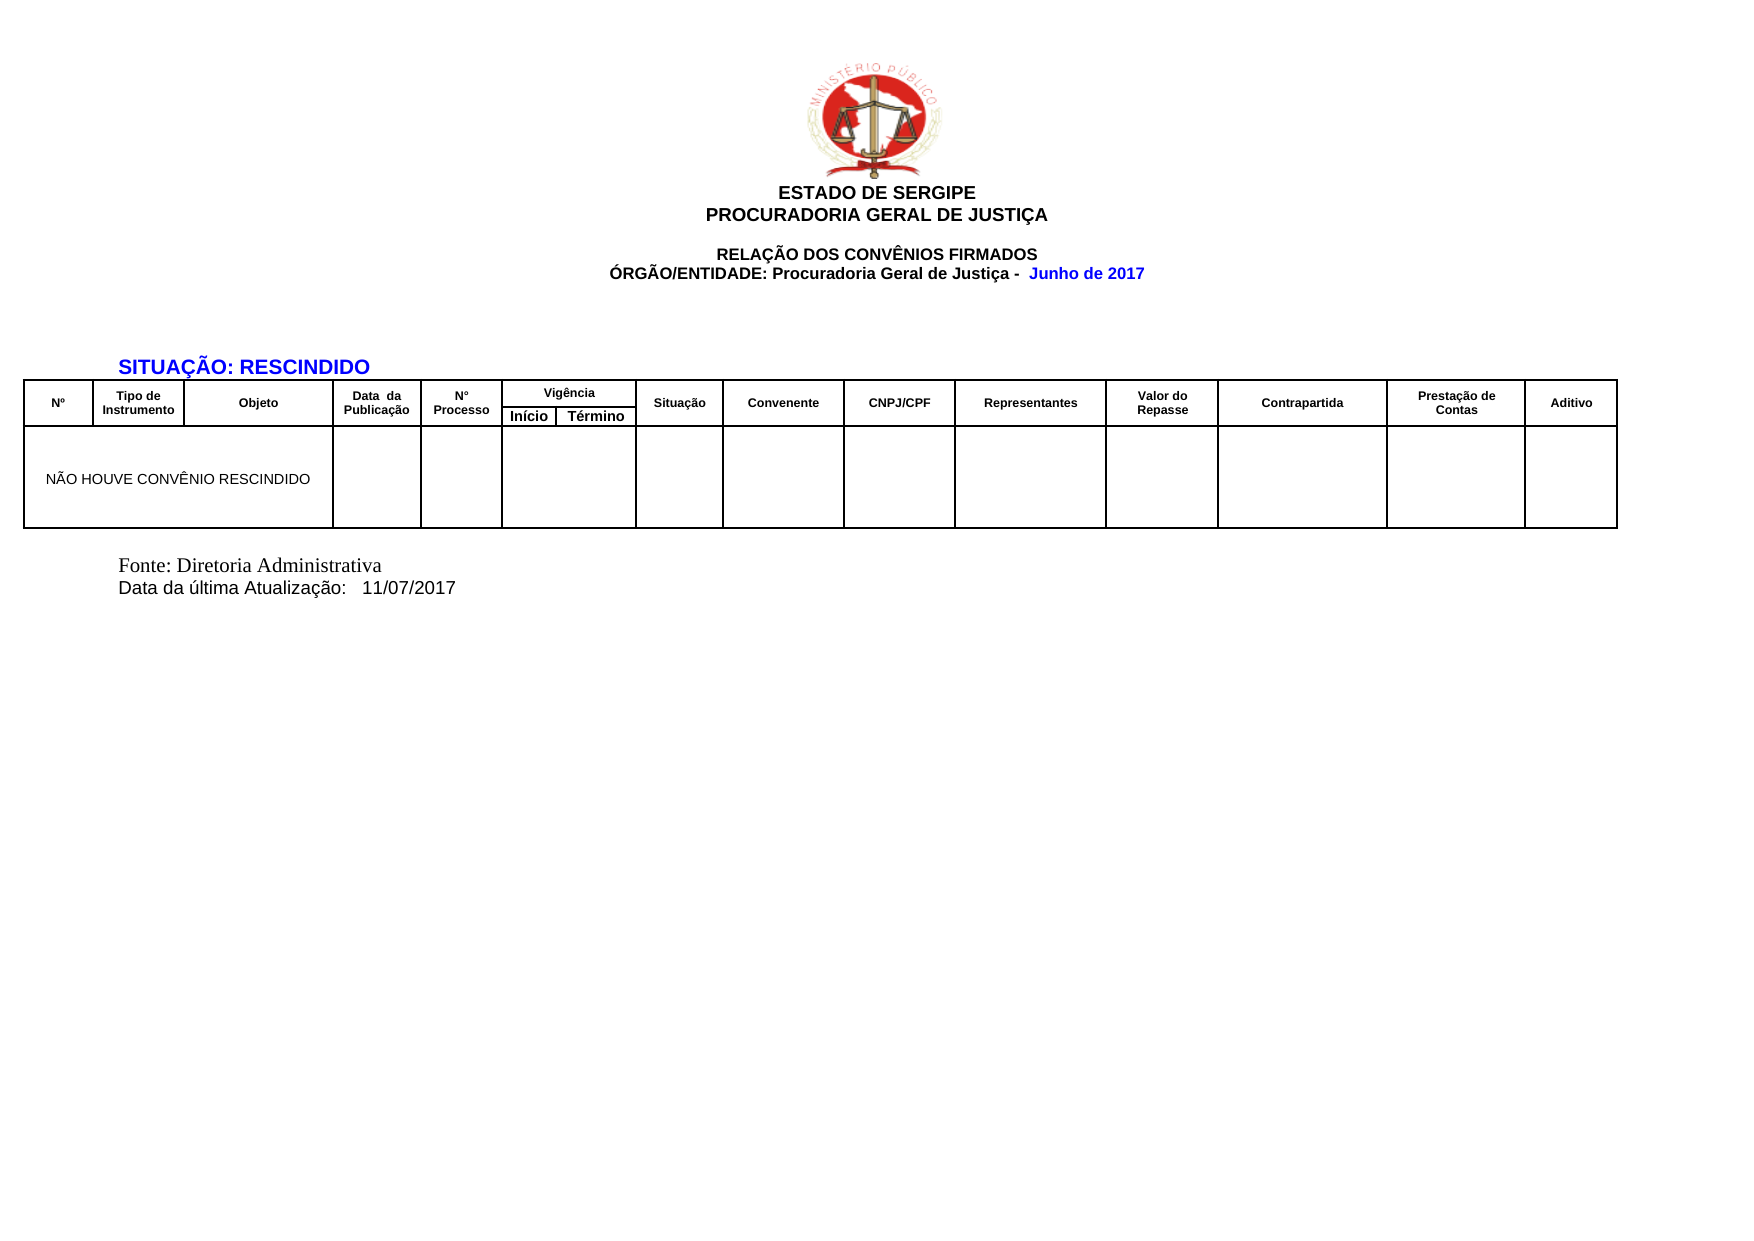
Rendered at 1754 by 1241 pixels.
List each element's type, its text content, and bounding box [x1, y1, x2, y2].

text PROCURADORIA GERAL DE JUSTIÇA [118, 204, 1636, 225]
table_cell [1219, 427, 1386, 527]
table_header Vigência [503, 381, 635, 406]
table_header Valor do Repasse [1107, 381, 1217, 424]
table_header Objeto [185, 381, 332, 424]
table_header Situação [637, 381, 722, 424]
table_header Prestação de Contas [1388, 381, 1524, 424]
table_cell [1526, 427, 1616, 527]
text Data da última Atualização: 11/07/2017 [118, 577, 1636, 599]
table_header Tipo de Instrumento [94, 381, 183, 424]
text ÓRGÃO/ENTIDADE: Procuradoria Geral de Justiça - Junho de 2017 [118, 263, 1636, 283]
text RELAÇÃO DOS CONVÊNIOS FIRMADOS [118, 244, 1636, 263]
table_header Representantes [956, 381, 1105, 424]
table_cell [1107, 427, 1217, 527]
table_cell [724, 427, 843, 527]
table_cell [334, 427, 420, 527]
table_cell NÃO HOUVE CONVÊNIO RESCINDIDO [25, 427, 332, 527]
table_header CNPJ/CPF [845, 381, 954, 424]
table_header Aditivo [1526, 381, 1616, 424]
table_header Convenente [724, 381, 843, 424]
table_cell Início [503, 408, 555, 424]
table_header N° Processo [422, 381, 501, 424]
table_cell [503, 427, 635, 527]
table_cell [637, 427, 722, 527]
table_header Contrapartida [1219, 381, 1386, 424]
text ESTADO DE SERGIPE [118, 182, 1636, 204]
table_cell Término [557, 408, 635, 424]
text Fonte: Diretoria Administrativa [118, 553, 1636, 577]
table_cell [956, 427, 1105, 527]
table_header Nº [25, 381, 92, 424]
table_cell [1388, 427, 1524, 527]
table_cell [845, 427, 954, 527]
table_header Data da Publicação [334, 381, 420, 424]
table_cell [422, 427, 501, 527]
text SITUAÇÃO: RESCINDIDO [118, 355, 1636, 379]
